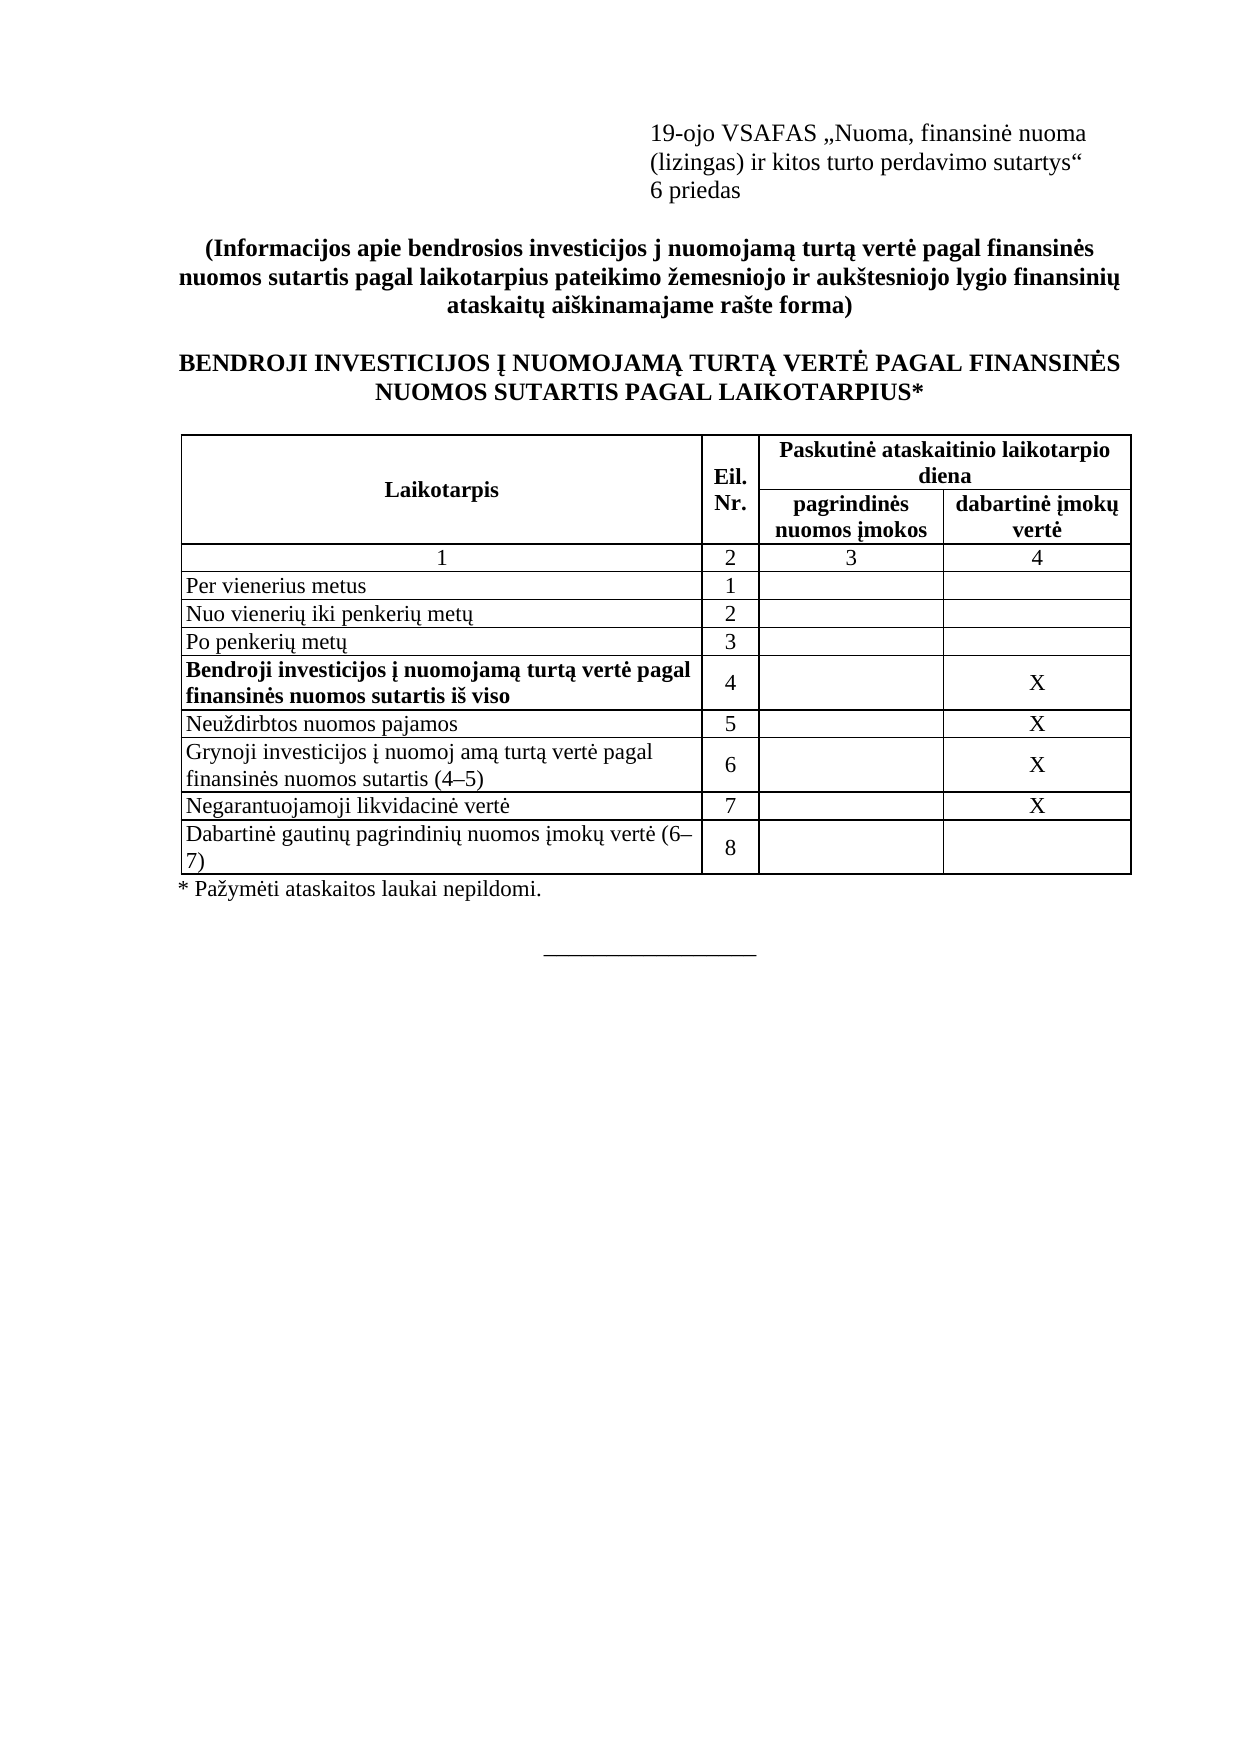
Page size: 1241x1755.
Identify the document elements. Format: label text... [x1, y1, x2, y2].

table_cell [760, 656, 943, 709]
text _________________ [177, 930, 1122, 959]
table_cell [939, 600, 943, 627]
table_header Laikotarpis [182, 436, 701, 543]
text * Pažymėti ataskaitos laukai nepildomi. [177, 875, 1122, 901]
table_header Eil. Nr. [703, 436, 758, 543]
table_cell 2 [754, 600, 758, 627]
table_cell [939, 793, 943, 819]
table_cell 1 [754, 572, 758, 599]
table_cell [939, 628, 943, 654]
table_cell [944, 821, 1130, 873]
text 19-ojo VSAFAS „Nuoma, finansinė nuoma (lizingas) ir kitos turto perdavimo sutartys“ [650, 118, 1122, 176]
table_cell 1 [182, 545, 186, 571]
table_cell [939, 572, 943, 599]
table_cell X [944, 656, 1130, 709]
text (Informacijos apie bendrosios investicijos j nuomojamą turtą vertė pagal finansinės nuomos sutartis pagal laikotarpius pateikimo žemesniojo ir aukštesniojo lygio finansinių ataskaitų aiškinamajame rašte forma) [177, 233, 1122, 319]
table_cell [760, 738, 943, 791]
table_cell X [944, 738, 1130, 791]
table_cell 8 [703, 821, 758, 873]
table_cell [939, 711, 943, 737]
table_cell 2 [754, 545, 758, 571]
table_cell 6 [703, 738, 758, 791]
table_cell 5 [754, 711, 758, 737]
text 6 priedas [650, 176, 1122, 204]
table_cell 7 [754, 793, 758, 819]
table_cell 3 [754, 628, 758, 654]
table_cell 3 [939, 545, 943, 571]
table_cell [760, 821, 943, 873]
table_cell 4 [703, 656, 758, 709]
text BENDROJI INVESTICIJOS Į NUOMOJAMĄ TURTĄ VERTĖ PAGAL FINANSINĖS NUOMOS SUTARTIS PAGAL LAIKOTARPIUS* [177, 348, 1122, 406]
